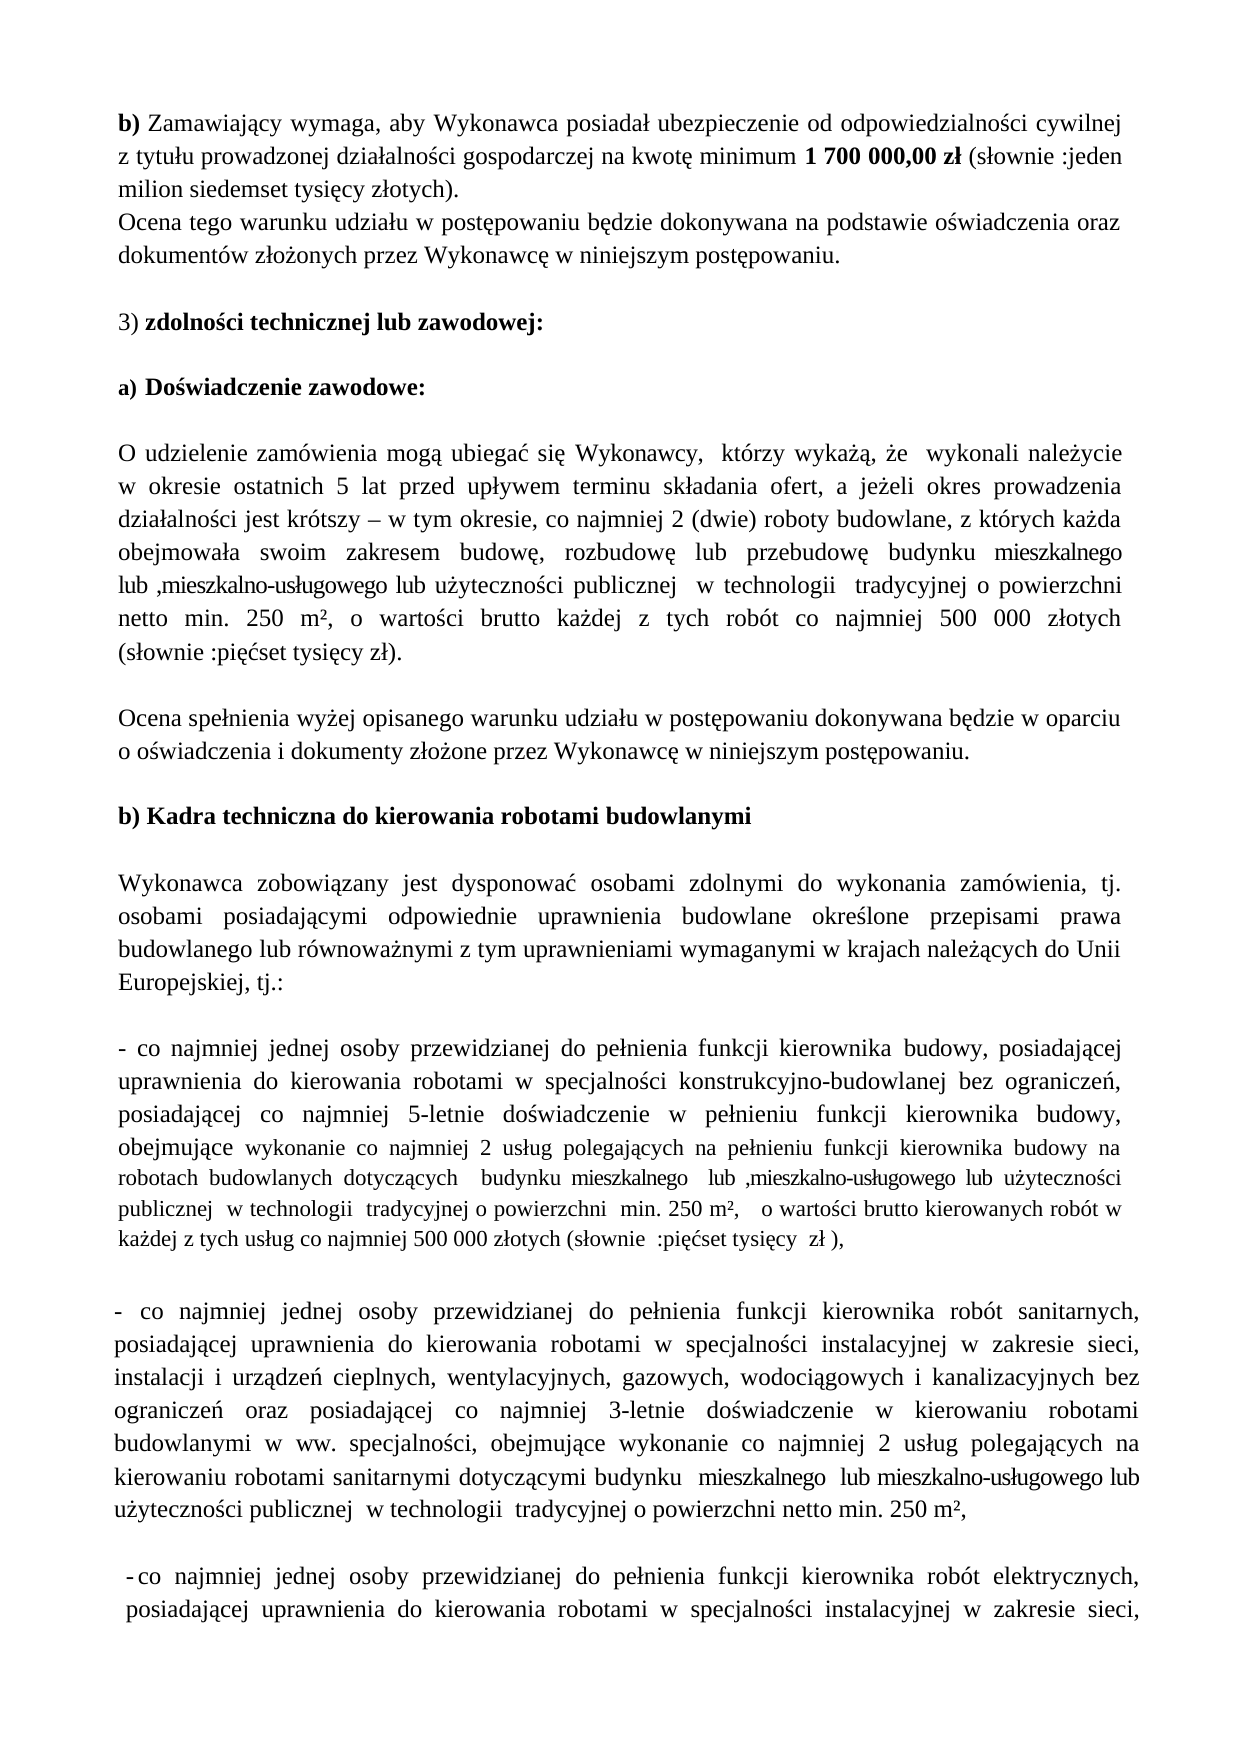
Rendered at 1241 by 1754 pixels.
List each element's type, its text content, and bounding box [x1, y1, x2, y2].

list Zamawiający wymaga, aby Wykonawca posiadał ubezpieczenie od odpowiedzialności cywilnej z tytułu prowadzonej działalności gospodarczej na kwotę minimum 1 700 000,00 zł (słownie :jeden milion siedemset tysięcy złotych). [118, 108, 1123, 203]
list co najmniej jednej osoby przewidzianej do pełnienia funkcji kierownika robót sanitarnych, posiadającej uprawnienia do kierowania robotami w specjalności instalacyjnej w zakresie sieci, instalacji i urządzeń cieplnych, wentylacyjnych, gazowych, wodociągowych i kanalizacyjnych bez ograniczeń oraz posiadającej co najmniej 3-letnie doświadczenie w kierowaniu robotami budowlanymi w ww. specjalności, obejmujące wykonanie co najmniej 2 usług polegających na kierowaniu robotami sanitarnymi dotyczącymi budynku mieszkalnego lub mieszkalno-usługowego lub użyteczności publicznej w technologii tradycyjnej o powierzchni netto min. 250 m², [114, 1296, 1140, 1523]
subtitle Kadra techniczna do kierowania robotami budowlanymi [118, 801, 1140, 830]
text Wykonawca zobowiązany jest dysponować osobami zdolnymi do wykonania zamówienia, tj. osobami posiadającymi odpowiednie uprawnienia budowlane określone przepisami prawa budowlanego lub równoważnymi z tym uprawnieniami wymaganymi w krajach należących do Unii Europejskiej, tj.: [118, 868, 1122, 996]
list Doświadczenie zawodowe: [118, 372, 1140, 401]
text Ocena spełnienia wyżej opisanego warunku udziału w postępowaniu dokonywana będzie w oparciu o oświadczenia i dokumenty złożone przez Wykonawcę w niniejszym postępowaniu. [118, 703, 1122, 764]
list co najmniej jednej osoby przewidzianej do pełnienia funkcji kierownika budowy, posiadającej uprawnienia do kierowania robotami w specjalności konstrukcyjno-budowlanej bez ograniczeń, posiadającej co najmniej 5-letnie doświadczenie w pełnieniu funkcji kierownika budowy, obejmujące wykonanie co najmniej 2 usług polegających na pełnieniu funkcji kierownika budowy na robotach budowlanych dotyczących budynku mieszkalnego lub ,mieszkalno-usługowego lub użyteczności publicznej w technologii tradycyjnej o powierzchni min. 250 m², o wartości brutto kierowanych robót w każdej z tych usług co najmniej 500 000 złotych (słownie :pięćset tysięcy zł ), [118, 1033, 1122, 1251]
text Ocena tego warunku udziału w postępowaniu będzie dokonywana na podstawie oświadczenia oraz dokumentów złożonych przez Wykonawcę w niniejszym postępowaniu. [118, 207, 1121, 269]
list co najmniej jednej osoby przewidzianej do pełnienia funkcji kierownika robót elektrycznych, posiadającej uprawnienia do kierowania robotami w specjalności instalacyjnej w zakresie sieci, [126, 1561, 1140, 1622]
text O udzielenie zamówienia mogą ubiegać się Wykonawcy, którzy wykażą, że wykonali należycie w okresie ostatnich 5 lat przed upływem terminu składania ofert, a jeżeli okres prowadzenia działalności jest krótszy – w tym okresie, co najmniej 2 (dwie) roboty budowlane, z których każda obejmowała swoim zakresem budowę, rozbudowę lub przebudowę budynku mieszkalnego lub ,mieszkalno-usługowego lub użyteczności publicznej w technologii tradycyjnej o powierzchni netto min. 250 m², o wartości brutto każdej z tych robót co najmniej 500 000 złotych (słownie :pięćset tysięcy zł). [118, 438, 1123, 665]
subtitle zdolności technicznej lub zawodowej: [118, 307, 1140, 335]
